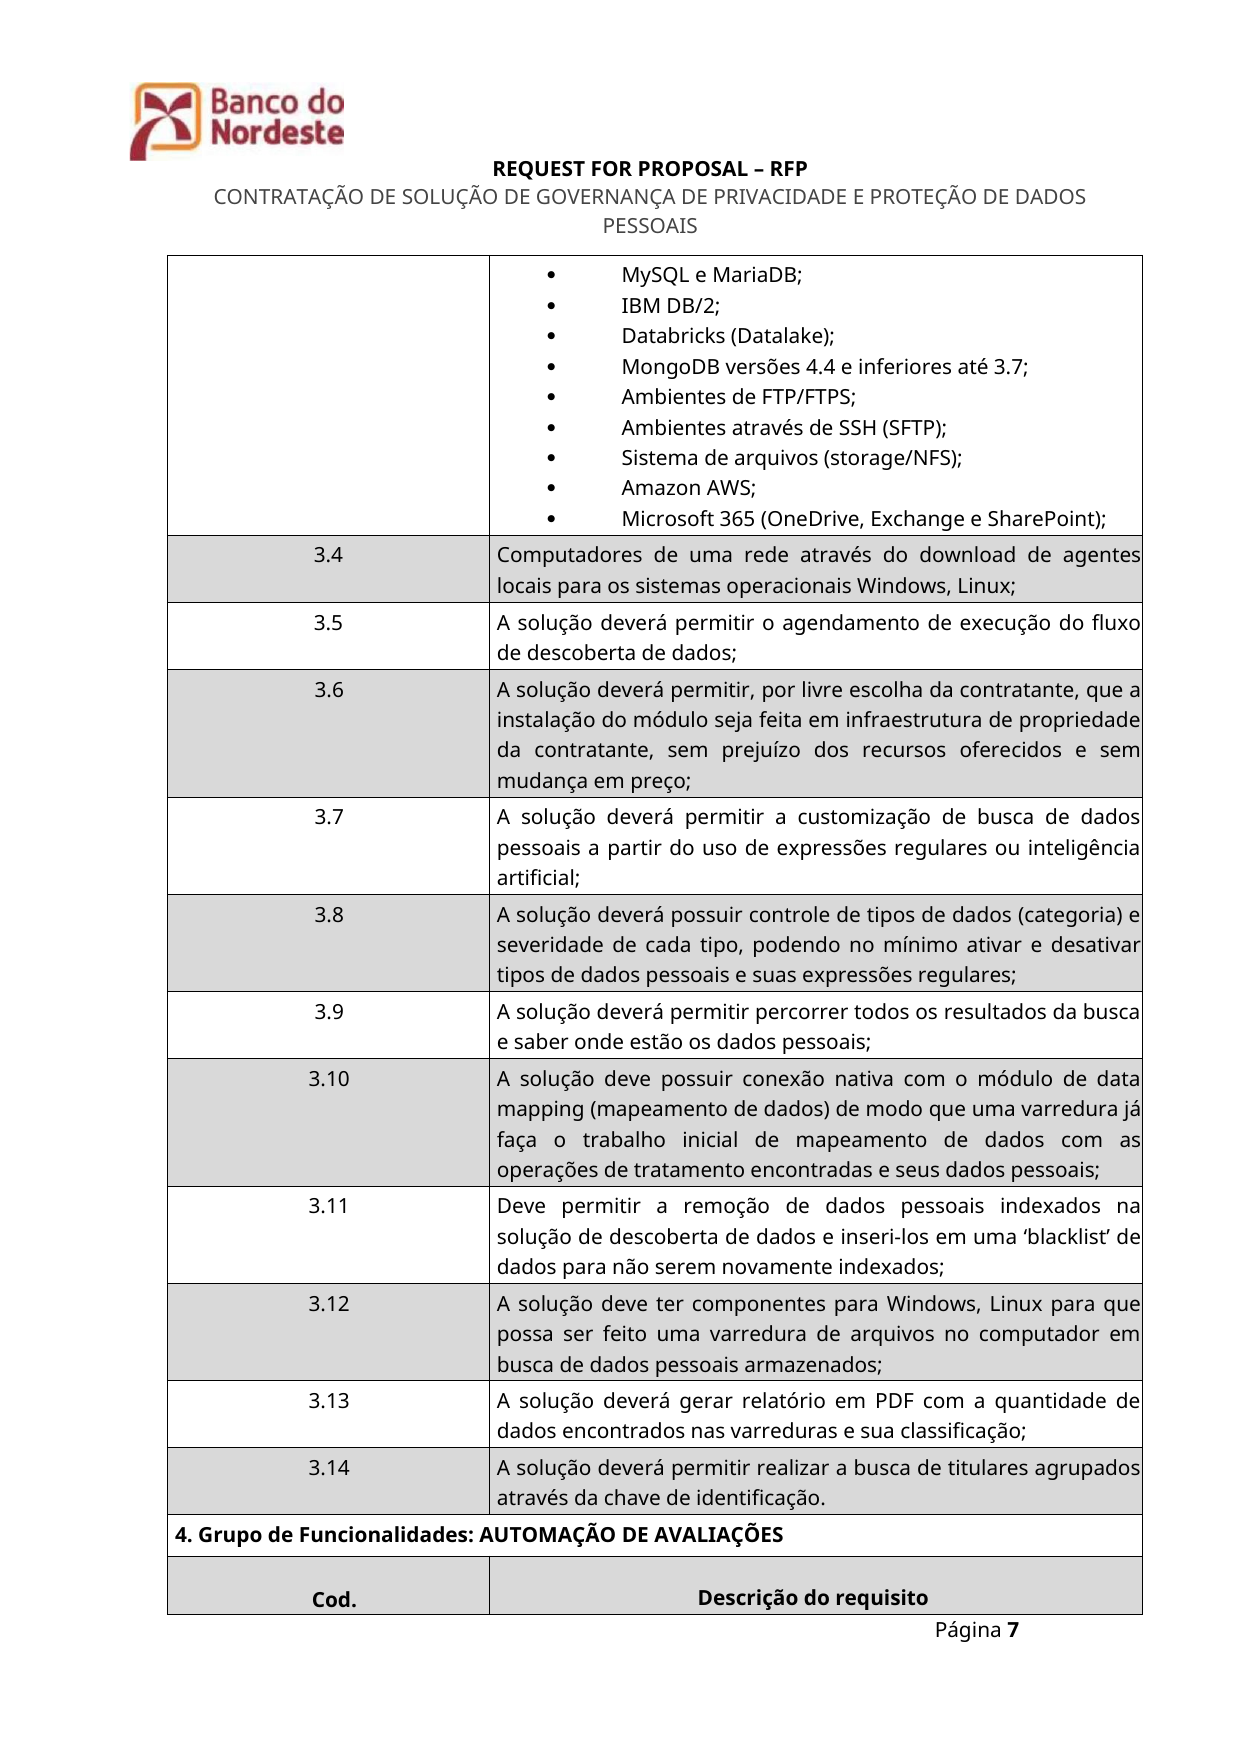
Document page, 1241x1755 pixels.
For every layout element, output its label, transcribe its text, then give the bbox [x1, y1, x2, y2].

table_cell A solução deverá gerar relatório em PDF com a quantidade de dados encontrados nas varreduras e sua classificação; [490, 1381, 1142, 1447]
table_cell A solução deverá permitir percorrer todos os resultados da busca e saber onde estão os dados pessoais; [490, 992, 1142, 1058]
table_cell 3.13 [168, 1381, 489, 1447]
table_cell Descrição do requisito [490, 1557, 1142, 1614]
table_cell [168, 256, 489, 534]
table_cell A solução deve ter componentes para Windows, Linux para que possa ser feito uma varredura de arquivos no computador em busca de dados pessoais armazenados; [490, 1284, 1142, 1380]
table_cell Cod. [168, 1557, 489, 1614]
table_cell 3.9 [168, 992, 489, 1058]
table_cell A solução deverá possuir controle de tipos de dados (categoria) e severidade de cada tipo, podendo no mínimo ativar e desativar tipos de dados pessoais e suas expressões regulares; [490, 895, 1142, 991]
table_cell 3.4 [168, 536, 489, 602]
table_cell A solução deverá permitir o agendamento de execução do fluxo de descoberta de dados; [490, 603, 1142, 669]
table_cell Computadores de uma rede através do download de agentes locais para os sistemas operacionais Windows, Linux; [490, 536, 1142, 602]
table_cell 3.10 [168, 1059, 489, 1186]
table_cell A solução deverá permitir a customização de busca de dados pessoais a partir do uso de expressões regulares ou inteligência artificial; [490, 798, 1142, 894]
table_cell A solução deve permitir o monitoramento de no mínimo os seguintes ambientes: Arquivos (via upload manual na solução); Oracle 9, 10, 11 e superiores; MySQL e MariaDB; IBM DB/2; Databricks (Datalake); MongoDB versões 4.4 e inferiores até 3.7; Ambientes de FTP/FTPS; Ambientes através de SSH (SFTP); Sistema de arquivos (storage/NFS); Amazon AWS; Microsoft 365 (OneDrive, Exchange e SharePoint); [490, 256, 1142, 534]
table_cell 3.14 [168, 1448, 489, 1514]
table_cell Deve permitir a remoção de dados pessoais indexados na solução de descoberta de dados e inseri-los em uma ‘blacklist’ de dados para não serem novamente indexados; [490, 1187, 1142, 1283]
table_cell 3.12 [168, 1284, 489, 1380]
table_cell 3.6 [168, 670, 489, 797]
table_cell 4. Grupo de Funcionalidades: AUTOMAÇÃO DE AVALIAÇÕES [168, 1515, 1142, 1556]
table_cell 3.8 [168, 895, 489, 991]
table_cell 3.11 [168, 1187, 489, 1283]
table_cell A solução deve possuir conexão nativa com o módulo de data mapping (mapeamento de dados) de modo que uma varredura já faça o trabalho inicial de mapeamento de dados com as operações de tratamento encontradas e seus dados pessoais; [490, 1059, 1142, 1186]
table_cell 3.5 [168, 603, 489, 669]
table_cell A solução deverá permitir, por livre escolha da contratante, que a instalação do módulo seja feita em infraestrutura de propriedade da contratante, sem prejuízo dos recursos oferecidos e sem mudança em preço; [490, 670, 1142, 797]
table_cell 3.7 [168, 798, 489, 894]
table_cell A solução deverá permitir realizar a busca de titulares agrupados através da chave de identificação. [490, 1448, 1142, 1514]
